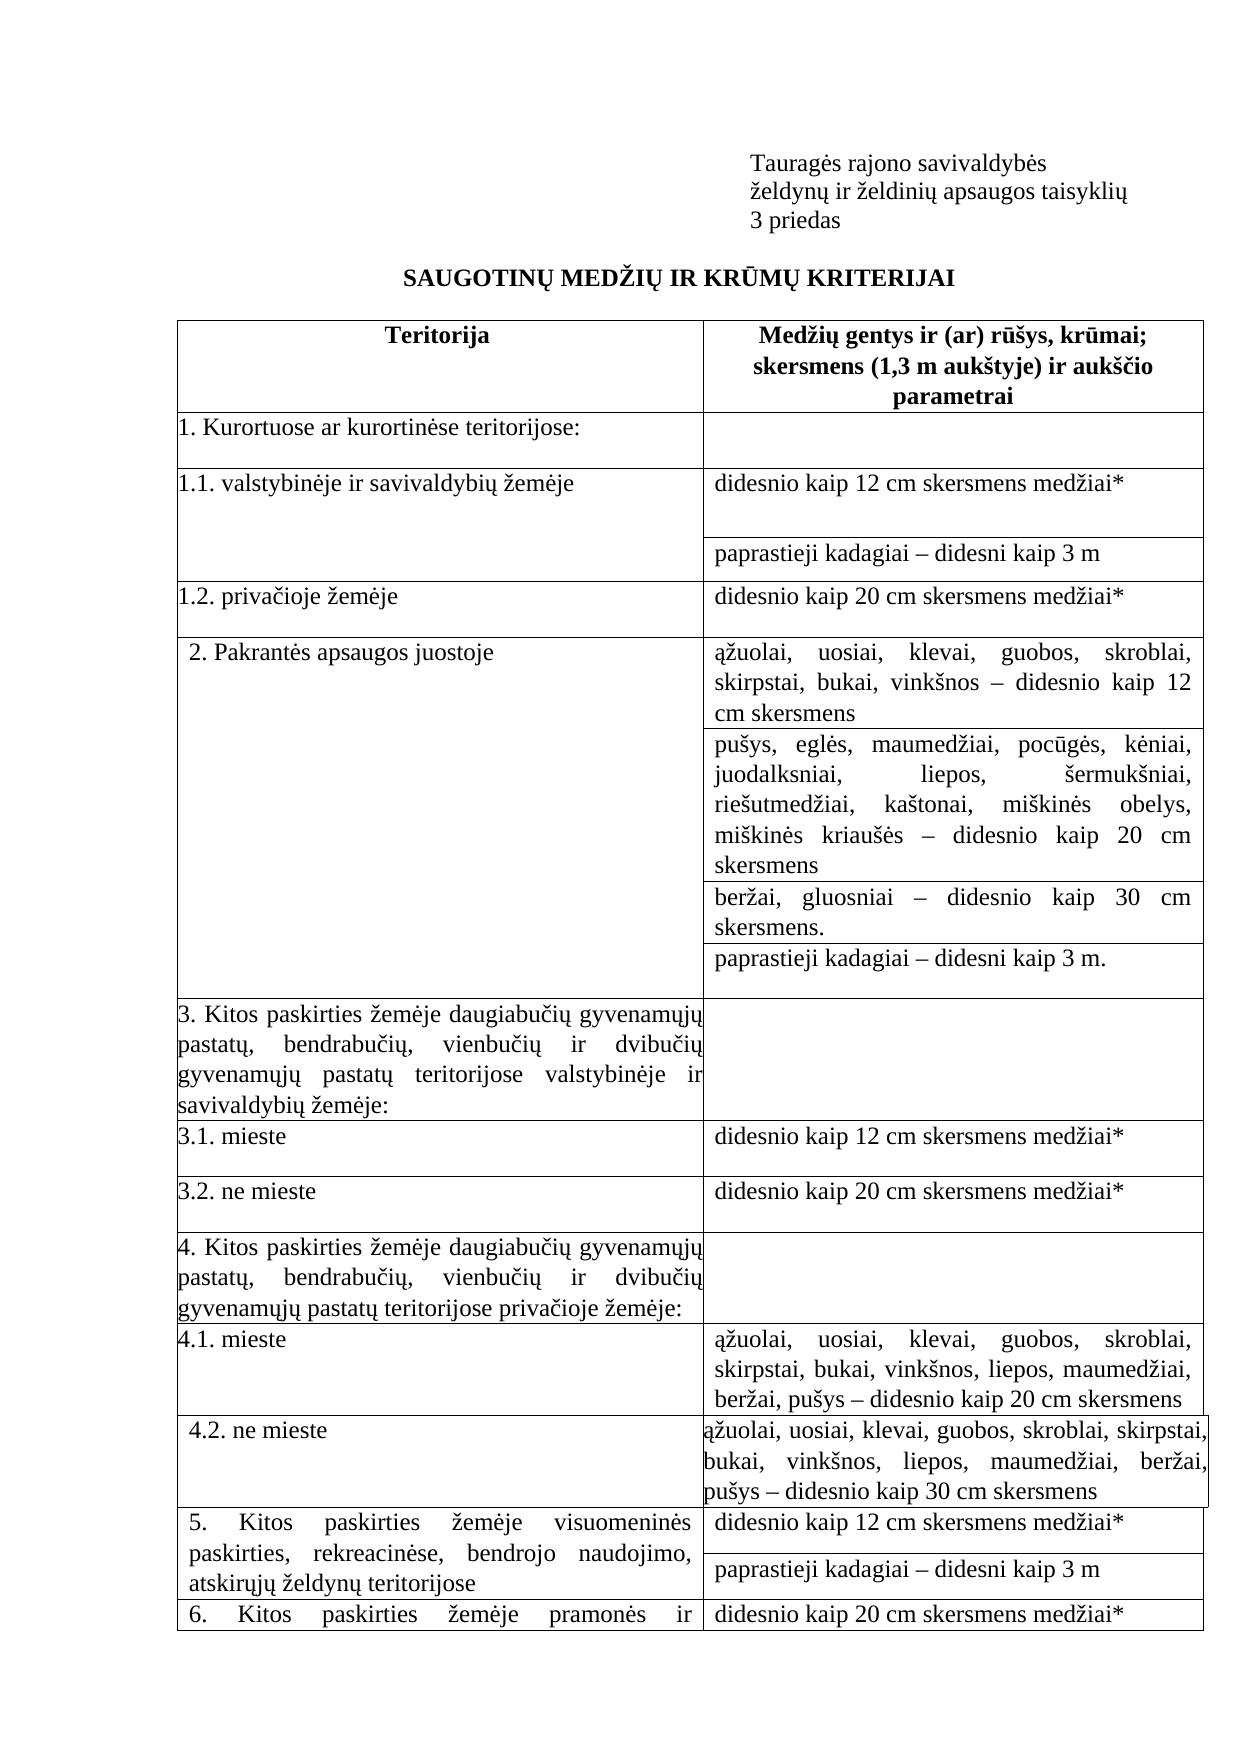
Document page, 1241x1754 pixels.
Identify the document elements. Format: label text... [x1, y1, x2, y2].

table_cell 6. Kitos paskirties žemėje pramonės ir [178, 1600, 703, 1630]
table_cell [1204, 581, 1208, 636]
table_cell didesnio kaip 20 cm skersmens medžiai* [704, 582, 1203, 636]
table_cell [1204, 1508, 1208, 1553]
table_cell [704, 413, 1203, 467]
table_cell 1.1. valstybinėje ir savivaldybių žemėje [178, 469, 703, 581]
table_cell [1204, 728, 1208, 881]
table_cell [1204, 998, 1208, 1120]
text 3 priedas [177, 205, 1181, 234]
table_cell 1. Kurortuose ar kurortinėse teritorijose: [178, 413, 703, 467]
table_cell ąžuolai, uosiai, klevai, guobos, skroblai, skirpstai, bukai, vinkšnos – didesnio kaip 12 cm skersmens [704, 638, 1203, 728]
table_cell 3.1. mieste [178, 1121, 703, 1176]
table_cell [1204, 1553, 1208, 1598]
table_cell [1204, 1231, 1208, 1323]
table_cell 4.2. ne mieste [178, 1416, 703, 1507]
table_cell 4. Kitos paskirties žemėje daugiabučių gyvenamųjų pastatų, bendrabučių, vienbučių ir dvibučių gyvenamųjų pastatų teritorijose privačioje žemėje: [178, 1233, 703, 1323]
table_cell [704, 999, 1203, 1120]
table_header Medžių gentys ir (ar) rūšys, krūmai; skersmens (1,3 m aukštyje) ir aukščio parametrai [704, 321, 1203, 412]
table_cell [1204, 468, 1208, 537]
table_cell didesnio kaip 12 cm skersmens medžiai* [704, 1121, 1203, 1176]
table_cell [1204, 881, 1208, 943]
table_cell [1204, 943, 1208, 998]
table_cell didesnio kaip 20 cm skersmens medžiai* [704, 1600, 1203, 1630]
table_cell [1204, 537, 1208, 581]
table_cell 1.2. privačioje žemėje [178, 582, 703, 636]
table_header Teritorija [178, 321, 703, 412]
table_cell [1204, 1599, 1208, 1630]
table_cell 5. Kitos paskirties žemėje visuomeninės paskirties, rekreacinėse, bendrojo naudojimo, atskirųjų želdynų teritorijose [178, 1508, 703, 1598]
table_cell [1204, 1323, 1208, 1415]
table_cell [704, 1233, 1203, 1323]
table_cell paprastieji kadagiai – didesni kaip 3 m [704, 1554, 1203, 1598]
table_cell paprastieji kadagiai – didesni kaip 3 m [704, 538, 1203, 581]
table_cell [1204, 1120, 1208, 1176]
table_cell [1204, 1176, 1208, 1231]
table_cell 2. Pakrantės apsaugos juostoje [178, 638, 703, 998]
text SAUGOTINŲ MEDŽIŲ IR KRŪMŲ KRITERIJAI [177, 263, 1181, 291]
text želdynų ir želdinių apsaugos taisyklių [177, 176, 1181, 205]
table_cell didesnio kaip 20 cm skersmens medžiai* [704, 1177, 1203, 1231]
table_cell 3.2. ne mieste [178, 1177, 703, 1231]
table_cell didesnio kaip 12 cm skersmens medžiai* [704, 1508, 1203, 1553]
table_cell pušys, eglės, maumedžiai, pocūgės, kėniai, juodalksniai, liepos, šermukšniai, riešutmedžiai, kaštonai, miškinės obelys, miškinės kriaušės – didesnio kaip 20 cm skersmens [704, 729, 1203, 881]
table_cell ąžuolai, uosiai, klevai, guobos, skroblai, skirpstai, bukai, vinkšnos, liepos, maumedžiai, beržai, pušys – didesnio kaip 30 cm skersmens [704, 1416, 1208, 1507]
table_header [1204, 320, 1208, 412]
table_cell paprastieji kadagiai – didesni kaip 3 m. [704, 944, 1203, 998]
table_cell 4.1. mieste [178, 1324, 703, 1415]
table_cell beržai, gluosniai – didesnio kaip 30 cm skersmens. [704, 882, 1203, 943]
table_cell didesnio kaip 12 cm skersmens medžiai* [704, 469, 1203, 537]
text Tauragės rajono savivaldybės [177, 148, 1181, 176]
table_cell [1204, 636, 1208, 728]
table_cell 3. Kitos paskirties žemėje daugiabučių gyvenamųjų pastatų, bendrabučių, vienbučių ir dvibučių gyvenamųjų pastatų teritorijose valstybinėje ir savivaldybių žemėje: [178, 999, 703, 1120]
table_cell ąžuolai, uosiai, klevai, guobos, skroblai, skirpstai, bukai, vinkšnos, liepos, maumedžiai, beržai, pušys – didesnio kaip 20 cm skersmens [704, 1324, 1203, 1415]
table_cell [1204, 412, 1208, 467]
